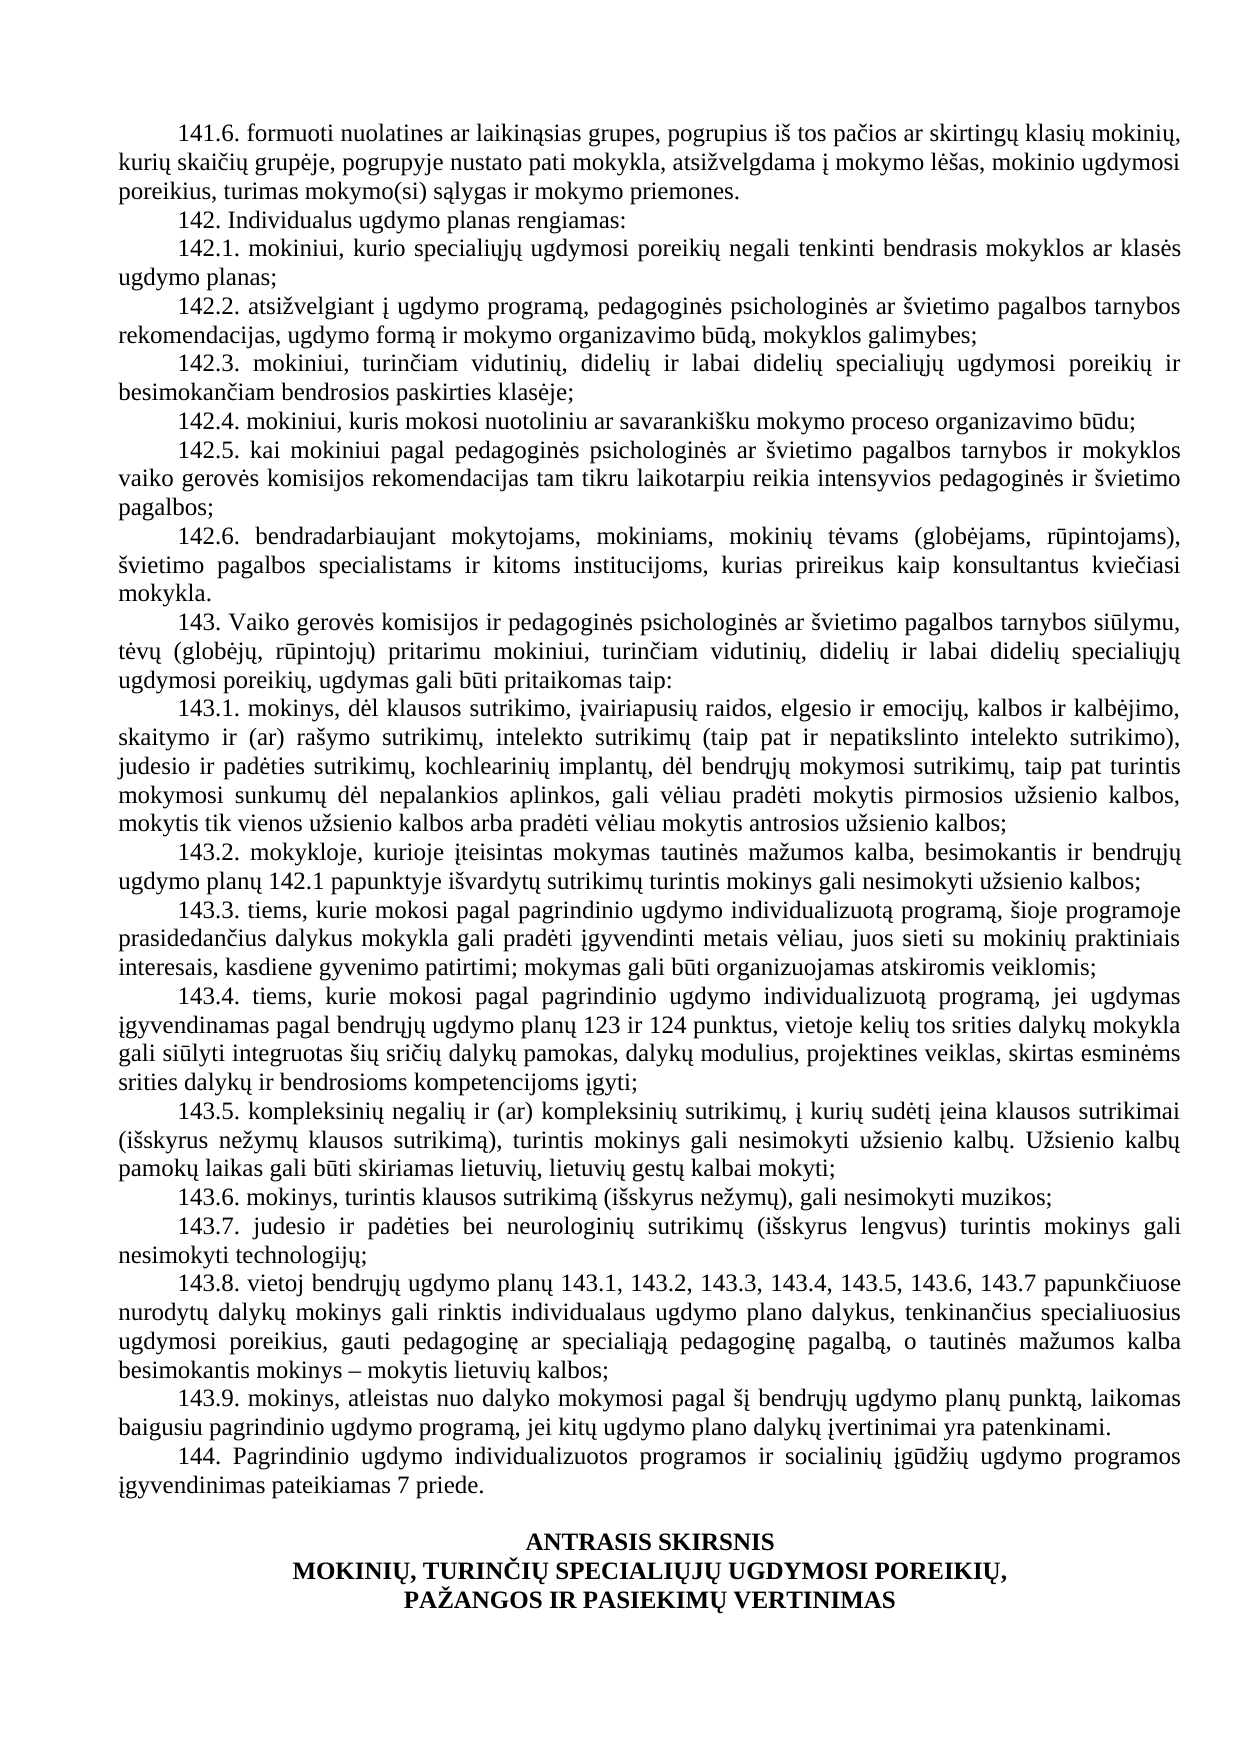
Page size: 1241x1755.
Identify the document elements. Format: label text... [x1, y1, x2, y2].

text 143.5. kompleksinių negalių ir (ar) kompleksinių sutrikimų, į kurių sudėtį įeina klausos sutrikimai (išskyrus nežymų klausos sutrikimą), turintis mokinys gali nesimokyti užsienio kalbų. Užsienio kalbų pamokų laikas gali būti skiriamas lietuvių, lietuvių gestų kalbai mokyti; [118, 1096, 1182, 1182]
text 142.1. mokiniui, kurio specialiųjų ugdymosi poreikių negali tenkinti bendrasis mokyklos ar klasės ugdymo planas; [118, 233, 1182, 291]
text 143.2. mokykloje, kurioje įteisintas mokymas tautinės mažumos kalba, besimokantis ir bendrųjų ugdymo planų 142.1 papunktyje išvardytų sutrikimų turintis mokinys gali nesimokyti užsienio kalbos; [118, 837, 1182, 895]
text 143. Vaiko gerovės komisijos ir pedagoginės psichologinės ar švietimo pagalbos tarnybos siūlymu, tėvų (globėjų, rūpintojų) pritarimu mokiniui, turinčiam vidutinių, didelių ir labai didelių specialiųjų ugdymosi poreikių, ugdymas gali būti pritaikomas taip: [118, 607, 1182, 693]
text ANTRASIS SKIRSNIS [118, 1527, 1182, 1556]
text 142.5. kai mokiniui pagal pedagoginės psichologinės ar švietimo pagalbos tarnybos ir mokyklos vaiko gerovės komisijos rekomendacijas tam tikru laikotarpiu reikia intensyvios pedagoginės ir švietimo pagalbos; [118, 435, 1182, 521]
text PAŽANGOS IR PASIEKIMŲ VERTINIMAS [118, 1585, 1182, 1613]
text 142. Individualus ugdymo planas rengiamas: [118, 205, 1182, 233]
text 144. Pagrindinio ugdymo individualizuotos programos ir socialinių įgūdžių ugdymo programos įgyvendinimas pateikiamas 7 priede. [118, 1441, 1182, 1498]
text 142.3. mokiniui, turinčiam vidutinių, didelių ir labai didelių specialiųjų ugdymosi poreikių ir besimokančiam bendrosios paskirties klasėje; [118, 348, 1182, 406]
text 143.7. judesio ir padėties bei neurologinių sutrikimų (išskyrus lengvus) turintis mokinys gali nesimokyti technologijų; [118, 1211, 1182, 1268]
text 143.8. vietoj bendrųjų ugdymo planų 143.1, 143.2, 143.3, 143.4, 143.5, 143.6, 143.7 papunkčiuose nurodytų dalykų mokinys gali rinktis individualaus ugdymo plano dalykus, tenkinančius specialiuosius ugdymosi poreikius, gauti pedagoginę ar specialiąją pedagoginę pagalbą, o tautinės mažumos kalba besimokantis mokinys – mokytis lietuvių kalbos; [118, 1268, 1182, 1383]
text 142.2. atsižvelgiant į ugdymo programą, pedagoginės psichologinės ar švietimo pagalbos tarnybos rekomendacijas, ugdymo formą ir mokymo organizavimo būdą, mokyklos galimybes; [118, 291, 1182, 348]
text 143.6. mokinys, turintis klausos sutrikimą (išskyrus nežymų), gali nesimokyti muzikos; [118, 1182, 1182, 1211]
text 143.9. mokinys, atleistas nuo dalyko mokymosi pagal šį bendrųjų ugdymo planų punktą, laikomas baigusiu pagrindinio ugdymo programą, jei kitų ugdymo plano dalykų įvertinimai yra patenkinami. [118, 1383, 1182, 1441]
text 142.4. mokiniui, kuris mokosi nuotoliniu ar savarankišku mokymo proceso organizavimo būdu; [118, 406, 1182, 435]
text 143.1. mokinys, dėl klausos sutrikimo, įvairiapusių raidos, elgesio ir emocijų, kalbos ir kalbėjimo, skaitymo ir (ar) rašymo sutrikimų, intelekto sutrikimų (taip pat ir nepatikslinto intelekto sutrikimo), judesio ir padėties sutrikimų, kochlearinių implantų, dėl bendrųjų mokymosi sutrikimų, taip pat turintis mokymosi sunkumų dėl nepalankios aplinkos, gali vėliau pradėti mokytis pirmosios užsienio kalbos, mokytis tik vienos užsienio kalbos arba pradėti vėliau mokytis antrosios užsienio kalbos; [118, 693, 1182, 837]
text 142.6. bendradarbiaujant mokytojams, mokiniams, mokinių tėvams (globėjams, rūpintojams), švietimo pagalbos specialistams ir kitoms institucijoms, kurias prireikus kaip konsultantus kviečiasi mokykla. [118, 521, 1182, 607]
text 143.4. tiems, kurie mokosi pagal pagrindinio ugdymo individualizuotą programą, jei ugdymas įgyvendinamas pagal bendrųjų ugdymo planų 123 ir 124 punktus, vietoje kelių tos srities dalykų mokykla gali siūlyti integruotas šių sričių dalykų pamokas, dalykų modulius, projektines veiklas, skirtas esminėms srities dalykų ir bendrosioms kompetencijoms įgyti; [118, 981, 1182, 1096]
text 141.6. formuoti nuolatines ar laikinąsias grupes, pogrupius iš tos pačios ar skirtingų klasių mokinių, kurių skaičių grupėje, pogrupyje nustato pati mokykla, atsižvelgdama į mokymo lėšas, mokinio ugdymosi poreikius, turimas mokymo(si) sąlygas ir mokymo priemones. [118, 118, 1182, 205]
text MOKINIŲ, TURINČIŲ SPECIALIŲJŲ UGDYMOSI POREIKIŲ, [118, 1556, 1182, 1585]
text 143.3. tiems, kurie mokosi pagal pagrindinio ugdymo individualizuotą programą, šioje programoje prasidedančius dalykus mokykla gali pradėti įgyvendinti metais vėliau, juos sieti su mokinių praktiniais interesais, kasdiene gyvenimo patirtimi; mokymas gali būti organizuojamas atskiromis veiklomis; [118, 895, 1182, 981]
